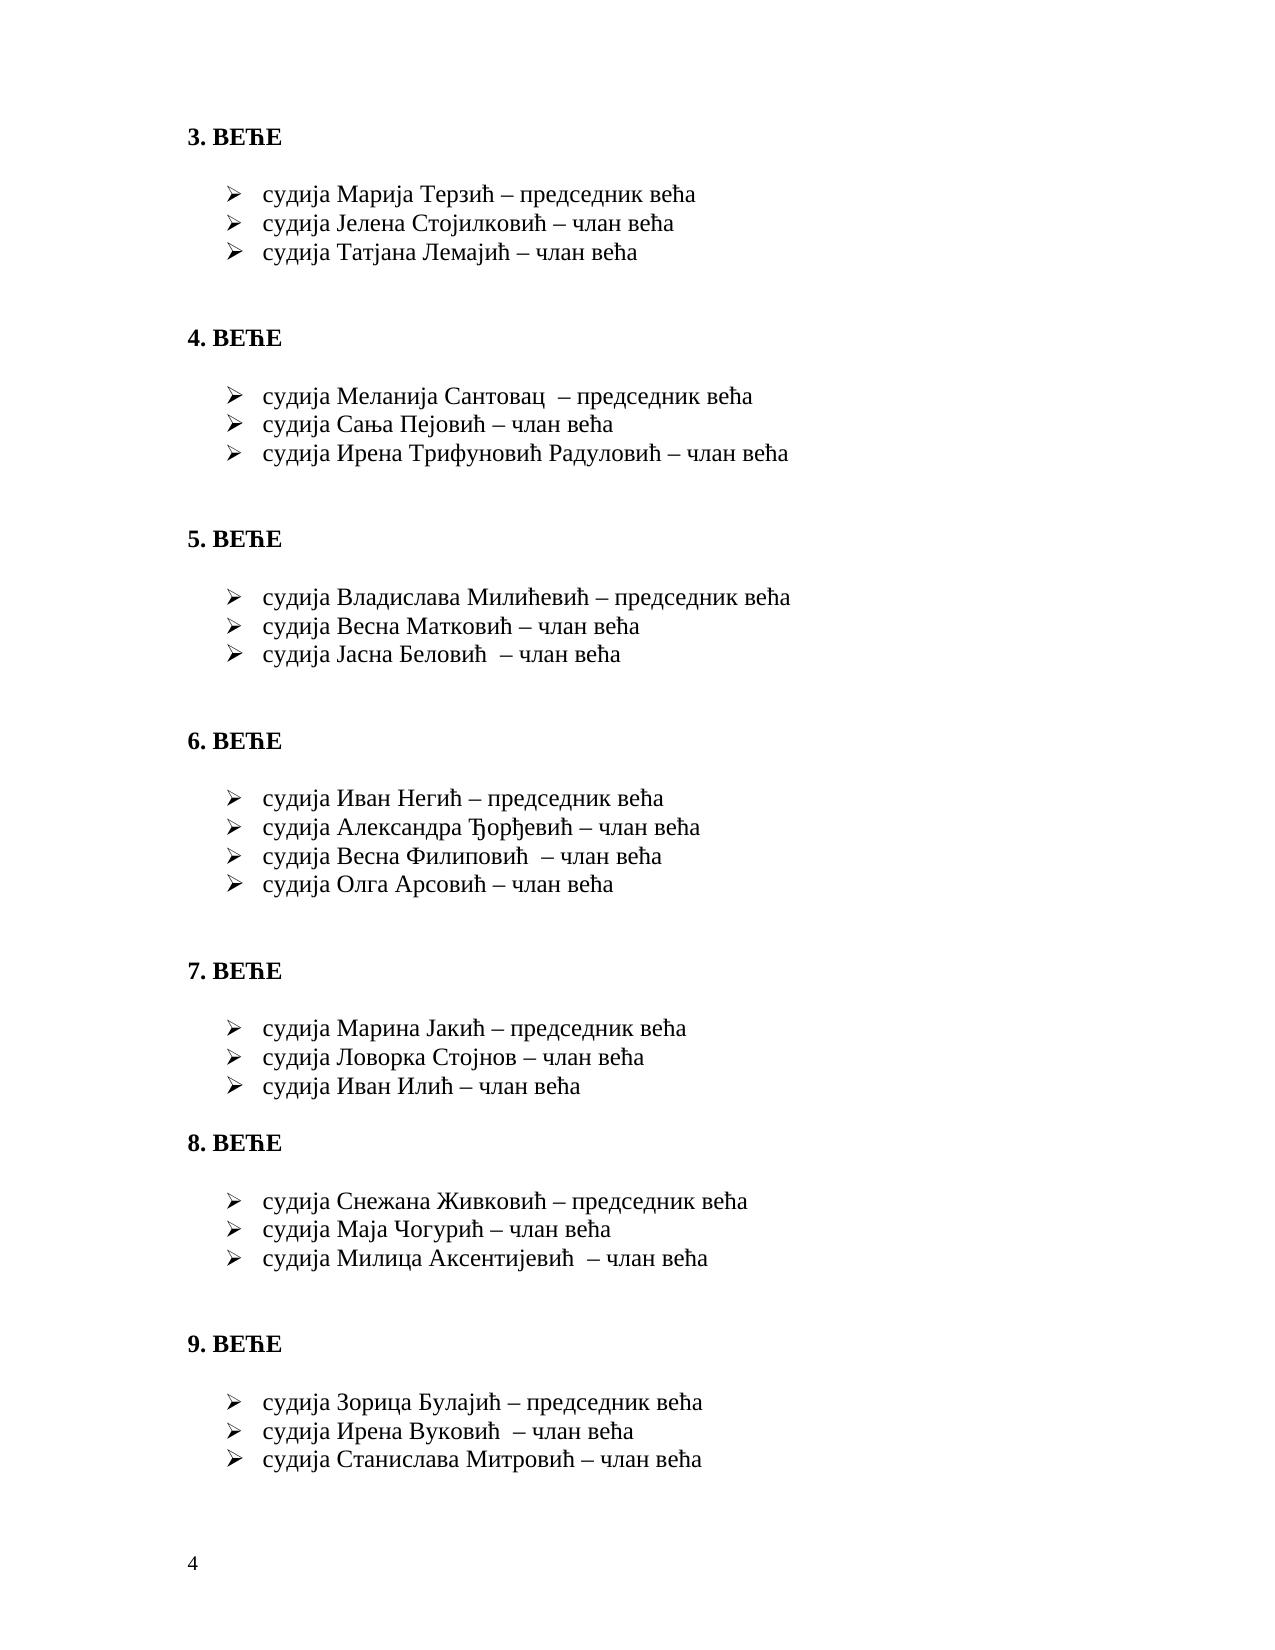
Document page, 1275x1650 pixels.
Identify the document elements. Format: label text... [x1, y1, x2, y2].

list судија Зорица Булајић – председник већа [225, 1387, 1167, 1416]
list судија Маја Чогурић – члан већа [225, 1214, 1167, 1243]
list судија Ловорка Стојнов – члан већа [225, 1042, 1167, 1071]
list судија Весна Матковић – члан већа [225, 611, 1167, 639]
list судија Јасна Беловић – члан већа [225, 639, 1167, 668]
list судија Марија Терзић – председник већа [225, 179, 1167, 208]
text 4. ВЕЋЕ [187, 323, 1167, 352]
list судија Татјана Лемајић – члан већа [225, 237, 1167, 266]
list судија Иван Негић – председник већа [225, 783, 1167, 812]
text 8. ВЕЋЕ [187, 1128, 1167, 1157]
list судија Станислава Митровић – члан већа [225, 1444, 1167, 1473]
list судија Јелена Стојилковић – члан већа [225, 208, 1167, 237]
text 9. ВЕЋЕ [187, 1329, 1167, 1358]
list судија Владислава Милићевић – председник већа [225, 582, 1167, 611]
list судија Милица Аксентијевић – члан већа [225, 1243, 1167, 1272]
list судија Иван Илић – члан већа [225, 1071, 1167, 1099]
list судија Александра Ђорђевић – члан већа [225, 812, 1167, 841]
list судија Меланија Сантовац – председник већа [225, 381, 1167, 409]
text 7. ВЕЋЕ [187, 956, 1167, 984]
list судија Снежана Живковић – председник већа [225, 1186, 1167, 1214]
text 5. ВЕЋЕ [187, 524, 1167, 553]
list судија Олга Арсовић – члан већа [225, 869, 1167, 898]
text 6. ВЕЋЕ [187, 726, 1167, 754]
list судија Весна Филиповић – члан већа [225, 841, 1167, 869]
list судија Ирена Вуковић – члан већа [225, 1416, 1167, 1444]
list судија Ирена Трифуновић Радуловић – члан већа [225, 438, 1167, 467]
list судија Сања Пејовић – члан већа [225, 409, 1167, 438]
list судија Марина Јакић – председник већа [225, 1013, 1167, 1042]
text 3. ВЕЋЕ [187, 122, 1167, 151]
